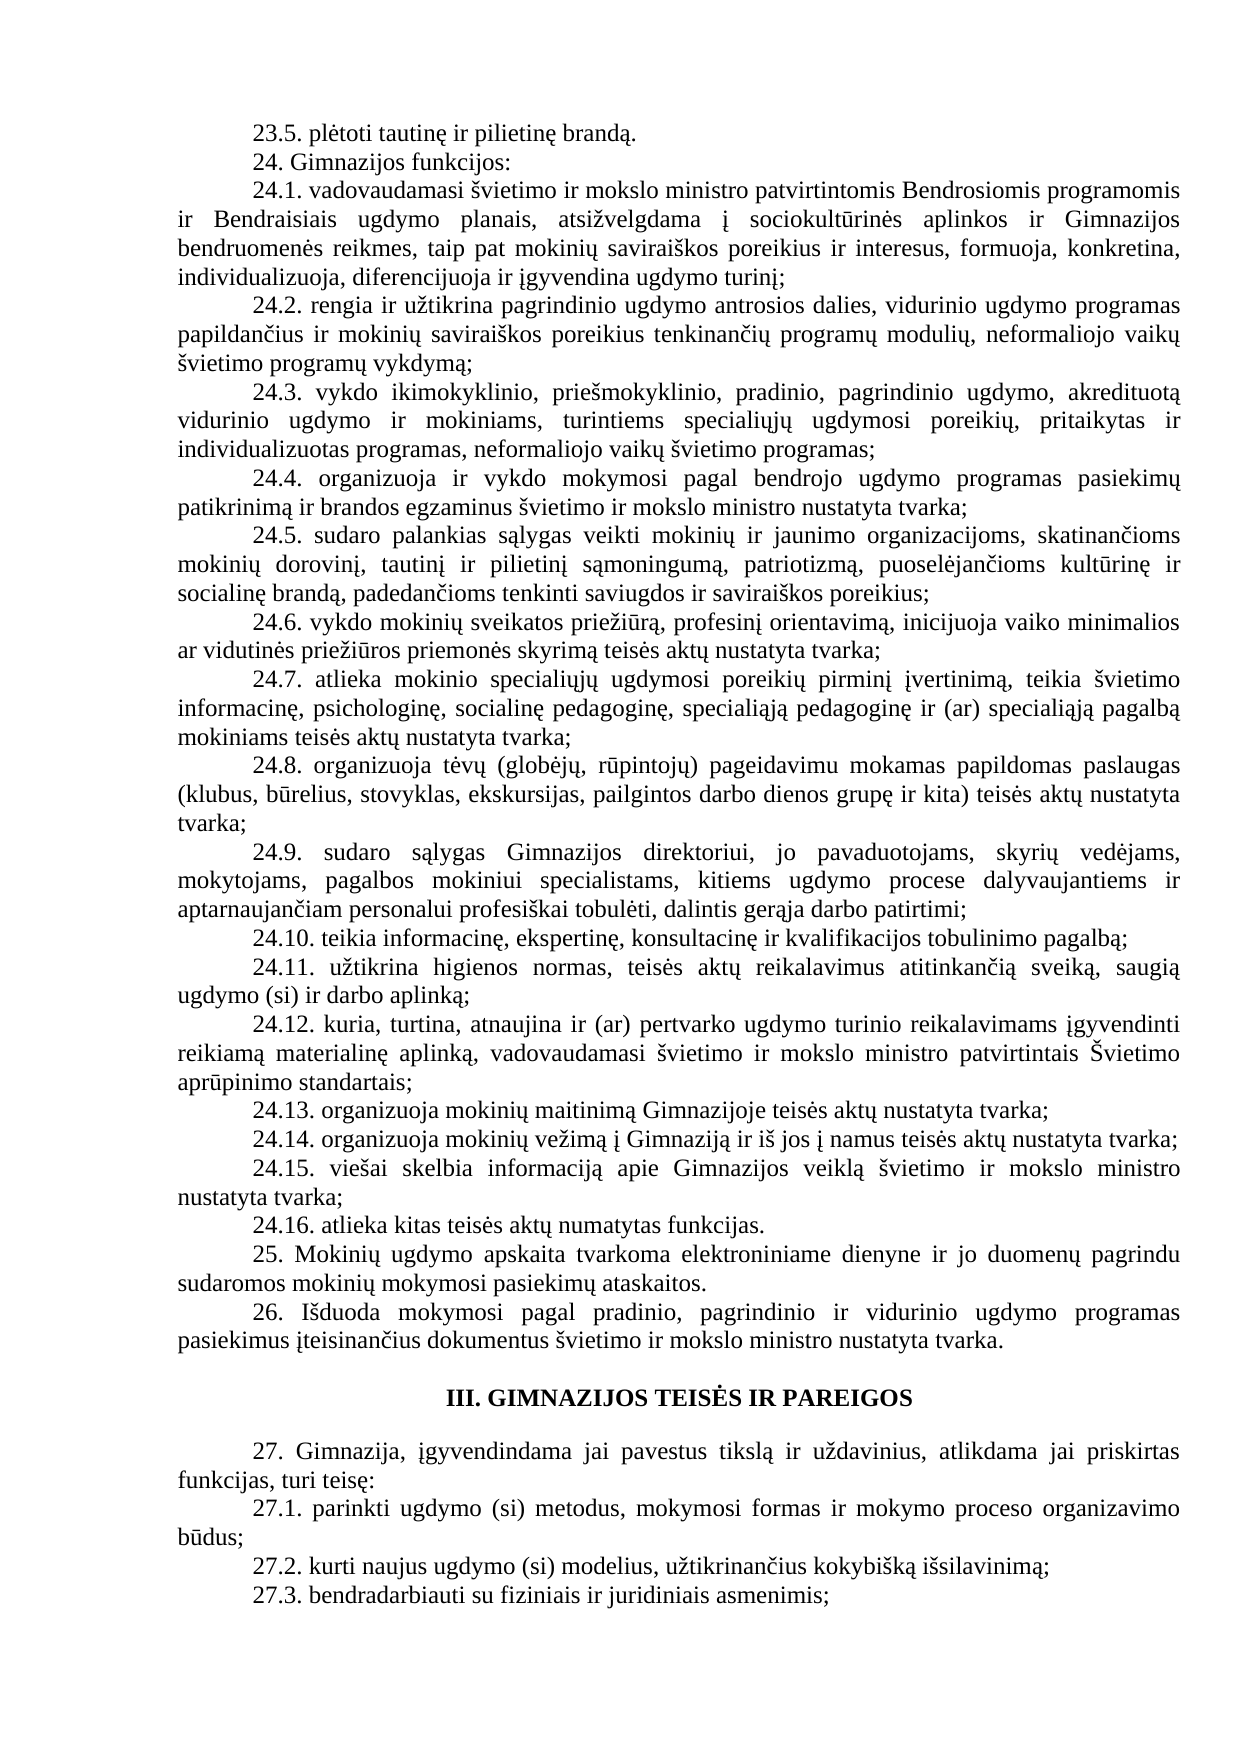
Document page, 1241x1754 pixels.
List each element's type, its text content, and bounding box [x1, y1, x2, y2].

text 24.12. kuria, turtina, atnaujina ir (ar) pertvarko ugdymo turinio reikalavimams įgyvendinti reikiamą materialinę aplinką, vadovaudamasi švietimo ir mokslo ministro patvirtintais Švietimo aprūpinimo standartais; [177, 1009, 1181, 1096]
text 24.1. vadovaudamasi švietimo ir mokslo ministro patvirtintomis Bendrosiomis programomis ir Bendraisiais ugdymo planais, atsižvelgdama į sociokultūrinės aplinkos ir Gimnazijos bendruomenės reikmes, taip pat mokinių saviraiškos poreikius ir interesus, formuoja, konkretina, individualizuoja, diferencijuoja ir įgyvendina ugdymo turinį; [177, 176, 1181, 291]
text 24.13. organizuoja mokinių maitinimą Gimnazijoje teisės aktų nustatyta tvarka; [177, 1096, 1181, 1124]
text 25. Mokinių ugdymo apskaita tvarkoma elektroniniame dienyne ir jo duomenų pagrindu sudaromos mokinių mokymosi pasiekimų ataskaitos. [177, 1239, 1181, 1297]
text 24. Gimnazijos funkcijos: [177, 147, 1181, 176]
text 27.3. bendradarbiauti su fiziniais ir juridiniais asmenimis; [177, 1580, 1181, 1608]
text 24.6. vykdo mokinių sveikatos priežiūrą, profesinį orientavimą, inicijuoja vaiko minimalios ar vidutinės priežiūros priemonės skyrimą teisės aktų nustatyta tvarka; [177, 607, 1181, 664]
text 24.16. atlieka kitas teisės aktų numatytas funkcijas. [177, 1211, 1181, 1239]
text 24.15. viešai skelbia informaciją apie Gimnazijos veiklą švietimo ir mokslo ministro nustatyta tvarka; [177, 1153, 1181, 1211]
text 24.4. organizuoja ir vykdo mokymosi pagal bendrojo ugdymo programas pasiekimų patikrinimą ir brandos egzaminus švietimo ir mokslo ministro nustatyta tvarka; [177, 463, 1181, 521]
text III. GIMNAZIJOS TEISĖS IR PAREIGOS [177, 1383, 1181, 1412]
text 24.5. sudaro palankias sąlygas veikti mokinių ir jaunimo organizacijoms, skatinančioms mokinių dorovinį, tautinį ir pilietinį sąmoningumą, patriotizmą, puoselėjančioms kultūrinę ir socialinę brandą, padedančioms tenkinti saviugdos ir saviraiškos poreikius; [177, 521, 1181, 607]
text 24.14. organizuoja mokinių vežimą į Gimnaziją ir iš jos į namus teisės aktų nustatyta tvarka; [177, 1124, 1181, 1153]
text 24.7. atlieka mokinio specialiųjų ugdymosi poreikių pirminį įvertinimą, teikia švietimo informacinę, psichologinę, socialinę pedagoginę, specialiąją pedagoginę ir (ar) specialiąją pagalbą mokiniams teisės aktų nustatyta tvarka; [177, 664, 1181, 751]
text 24.11. užtikrina higienos normas, teisės aktų reikalavimus atitinkančią sveiką, saugią ugdymo (si) ir darbo aplinką; [177, 952, 1181, 1009]
text 24.3. vykdo ikimokyklinio, priešmokyklinio, pradinio, pagrindinio ugdymo, akredituotą vidurinio ugdymo ir mokiniams, turintiems specialiųjų ugdymosi poreikių, pritaikytas ir individualizuotas programas, neformaliojo vaikų švietimo programas; [177, 377, 1181, 463]
text 24.8. organizuoja tėvų (globėjų, rūpintojų) pageidavimu mokamas papildomas paslaugas (klubus, būrelius, stovyklas, ekskursijas, pailgintos darbo dienos grupę ir kita) teisės aktų nustatyta tvarka; [177, 751, 1181, 837]
text 27.2. kurti naujus ugdymo (si) modelius, užtikrinančius kokybišką išsilavinimą; [177, 1551, 1181, 1580]
text 24.9. sudaro sąlygas Gimnazijos direktoriui, jo pavaduotojams, skyrių vedėjams, mokytojams, pagalbos mokiniui specialistams, kitiems ugdymo procese dalyvaujantiems ir aptarnaujančiam personalui profesiškai tobulėti, dalintis gerąja darbo patirtimi; [177, 837, 1181, 923]
text 23.5. plėtoti tautinę ir pilietinę brandą. [177, 118, 1181, 147]
text 26. Išduoda mokymosi pagal pradinio, pagrindinio ir vidurinio ugdymo programas pasiekimus įteisinančius dokumentus švietimo ir mokslo ministro nustatyta tvarka. [177, 1297, 1181, 1354]
text 24.10. teikia informacinę, ekspertinę, konsultacinę ir kvalifikacijos tobulinimo pagalbą; [177, 923, 1181, 952]
text 27.1. parinkti ugdymo (si) metodus, mokymosi formas ir mokymo proceso organizavimo būdus; [177, 1493, 1181, 1551]
text 24.2. rengia ir užtikrina pagrindinio ugdymo antrosios dalies, vidurinio ugdymo programas papildančius ir mokinių saviraiškos poreikius tenkinančių programų modulių, neformaliojo vaikų švietimo programų vykdymą; [177, 291, 1181, 377]
text 27. Gimnazija, įgyvendindama jai pavestus tikslą ir uždavinius, atlikdama jai priskirtas funkcijas, turi teisę: [177, 1436, 1181, 1493]
